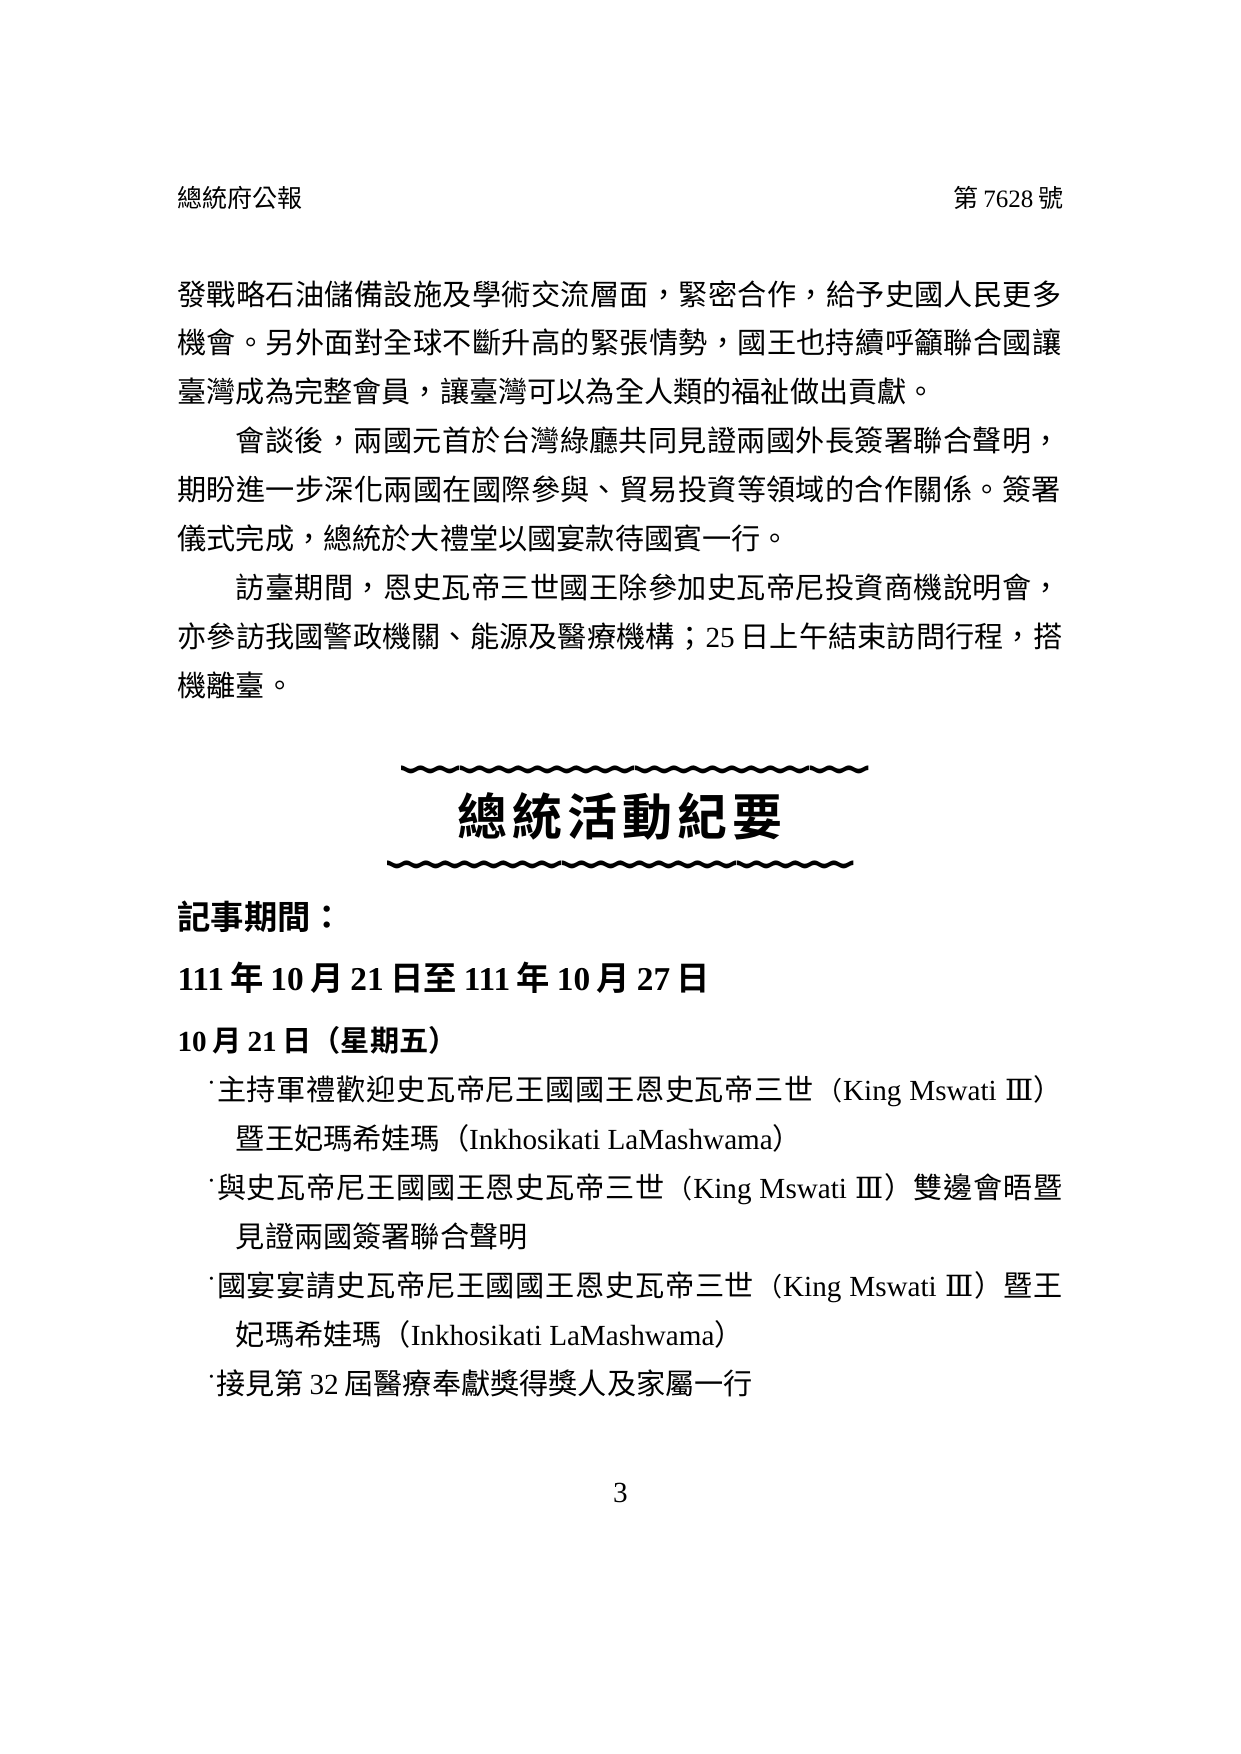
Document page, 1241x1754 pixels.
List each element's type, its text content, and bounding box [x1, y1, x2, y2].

text 10月21日（星期五） [177, 1012, 1063, 1061]
text ﹏﹏﹏﹏﹏﹏﹏﹏ [177, 850, 1063, 866]
text 會談後，兩國元首於台灣綠廳共同見證兩國外長簽署聯合聲明，期盼進一步深化兩國在國際參與、貿易投資等領域的合作關係。簽署儀式完成，總統於大禮堂以國宴款待國賓一行。 [177, 413, 1063, 559]
text 記事期間： [177, 891, 1063, 939]
text ˙與史瓦帝尼王國國王恩史瓦帝三世（King Mswati Ⅲ）雙邊會晤暨見證兩國簽署聯合聲明 [206, 1159, 1063, 1257]
text 訪臺期間，恩史瓦帝三世國王除參加史瓦帝尼投資商機說明會，亦參訪我國警政機關、能源及醫療機構；25日上午結束訪問行程，搭機離臺。 [177, 559, 1063, 706]
text ˙主持軍禮歡迎史瓦帝尼王國國王恩史瓦帝三世（King Mswati Ⅲ）暨王妃瑪希娃瑪（Inkhosikati LaMashwama） [206, 1061, 1063, 1159]
text 111年10月21日至111年10月27日 [177, 952, 1063, 1000]
text 發戰略石油儲備設施及學術交流層面，緊密合作，給予史國人民更多機會。另外面對全球不斷升高的緊張情勢，國王也持續呼籲聯合國讓臺灣成為完整會員，讓臺灣可以為全人類的福祉做出貢獻。 [177, 266, 1063, 413]
text ˙接見第32屆醫療奉獻獎得獎人及家屬一行 [206, 1355, 1063, 1404]
text ˙國宴宴請史瓦帝尼王國國王恩史瓦帝三世（King Mswati Ⅲ）暨王妃瑪希娃瑪（Inkhosikati LaMashwama） [206, 1257, 1063, 1355]
text ﹏﹏﹏﹏﹏﹏﹏﹏ [206, 731, 1063, 777]
text 總統活動紀要 [177, 777, 1063, 850]
